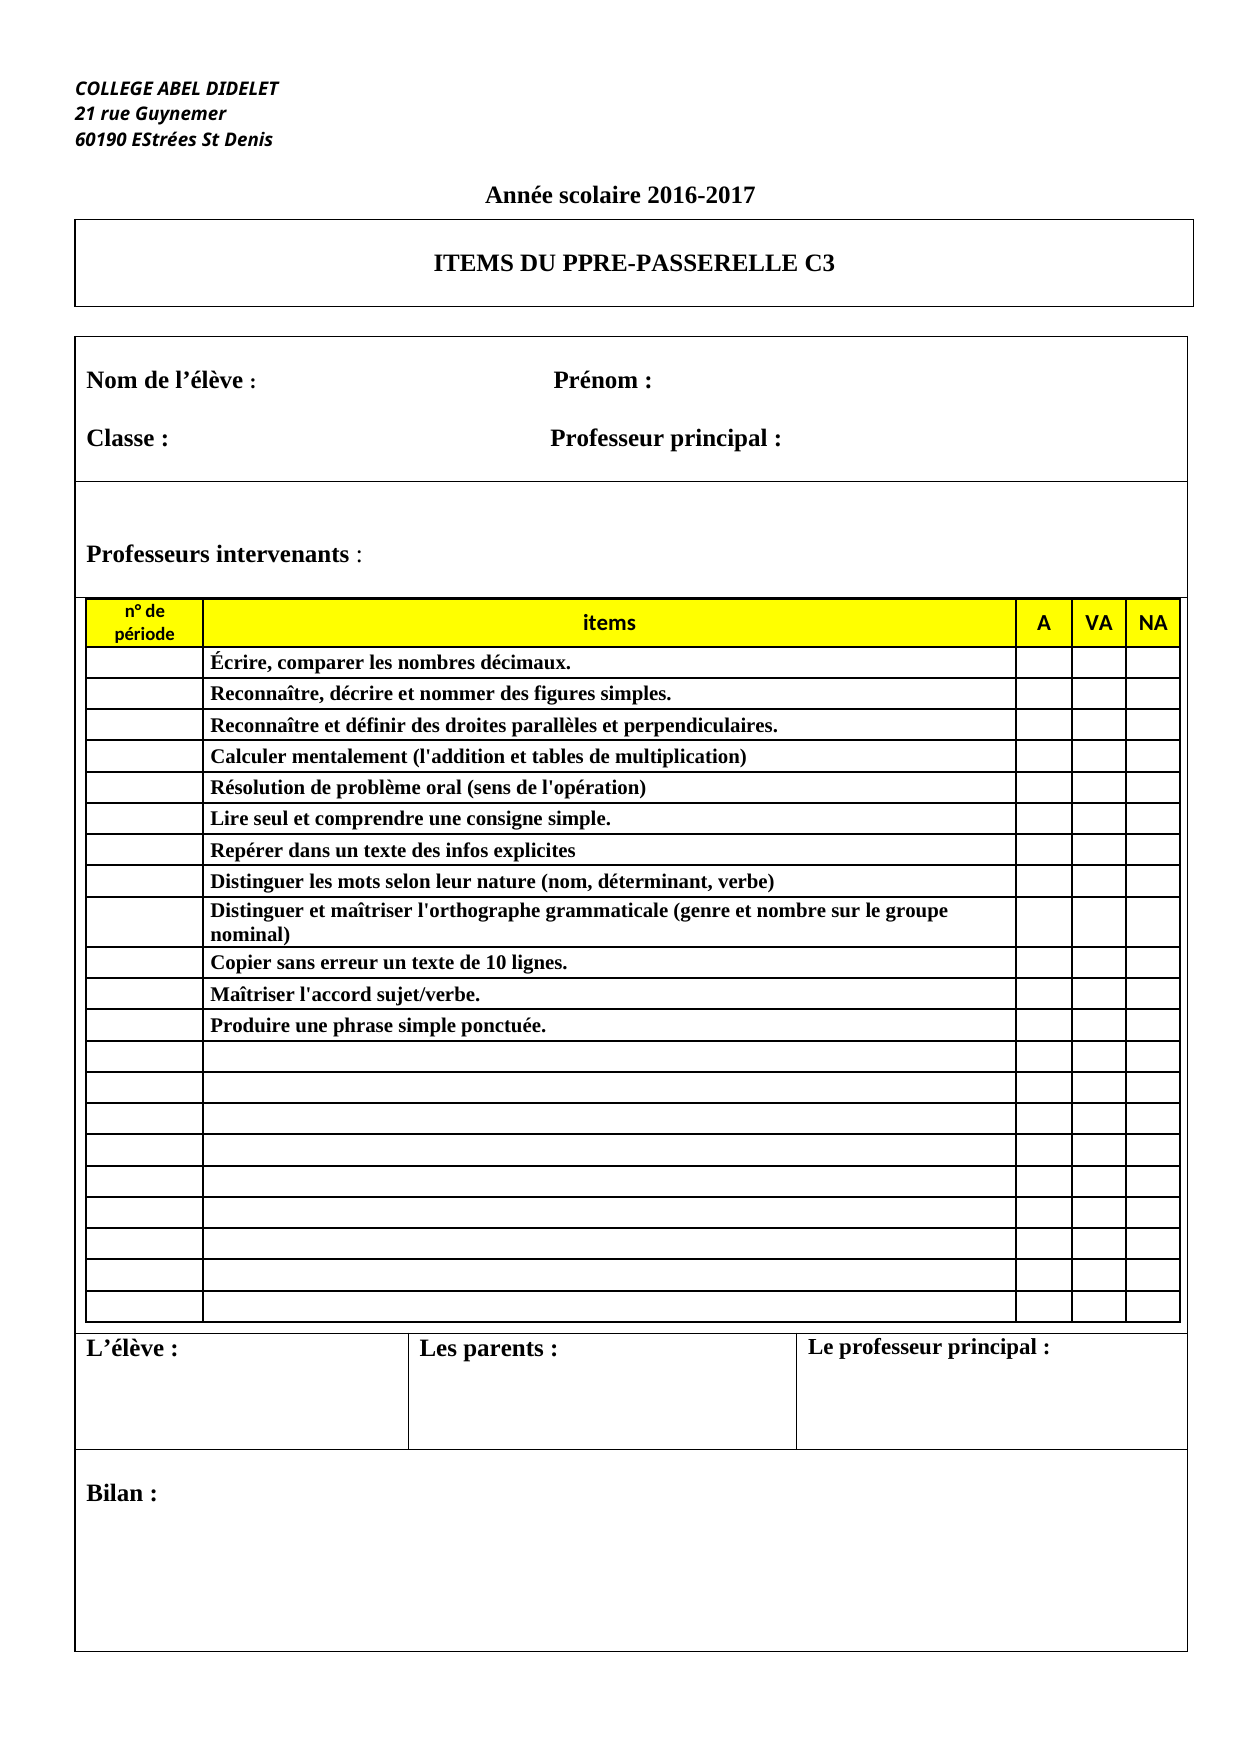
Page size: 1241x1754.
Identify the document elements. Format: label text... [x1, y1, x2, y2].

table_header items [204, 600, 1015, 646]
table_cell [1127, 979, 1179, 1008]
table_cell Lire seul et comprendre une consigne simple. [204, 804, 1015, 833]
table_cell [1127, 1292, 1179, 1321]
table_cell [87, 1292, 202, 1321]
table_cell [1017, 1073, 1071, 1102]
text 21 rue Guynemer [75, 101, 1165, 126]
table_cell [1017, 648, 1071, 677]
table_cell [1073, 898, 1125, 946]
table_cell [87, 1010, 202, 1039]
table_header VA [1073, 600, 1125, 646]
table_cell [204, 1167, 1015, 1196]
table_cell [1127, 866, 1179, 896]
table_cell [1073, 948, 1125, 977]
table_cell [1017, 1135, 1071, 1164]
table_cell [204, 1104, 1015, 1133]
table_cell [1017, 710, 1071, 739]
table_cell [1073, 979, 1125, 1008]
table_cell [1127, 679, 1179, 708]
table_cell [1127, 1167, 1179, 1196]
table_cell [1017, 1104, 1071, 1133]
table_cell [1127, 804, 1179, 833]
table_cell [1127, 948, 1179, 977]
table_cell L’élève : [76, 1334, 408, 1448]
table_cell [87, 1073, 202, 1102]
table_cell [87, 979, 202, 1008]
table_cell Produire une phrase simple ponctuée. [204, 1010, 1015, 1039]
table_cell [1073, 1292, 1125, 1321]
table_cell [1017, 773, 1071, 802]
table_cell Écrire, comparer les nombres décimaux. [204, 648, 1015, 677]
table_cell [204, 1292, 1015, 1321]
table_cell [1127, 1260, 1179, 1289]
table_cell [1017, 1260, 1071, 1289]
table_cell [1017, 1167, 1071, 1196]
table_header n° de période [87, 600, 202, 646]
table_cell Professeurs intervenants : [76, 482, 1187, 597]
table_cell [87, 1135, 202, 1164]
table_cell [1073, 1167, 1125, 1196]
table_cell Le professeur principal : [797, 1334, 1187, 1448]
table_cell [1073, 741, 1125, 771]
table_cell [1127, 648, 1179, 677]
table_cell Calculer mentalement (l'addition et tables de multiplication) [204, 741, 1015, 771]
table_cell [87, 1104, 202, 1133]
table_cell [87, 866, 202, 896]
table_cell [87, 804, 202, 833]
table_cell [1127, 741, 1179, 771]
table_cell Les parents : [409, 1334, 796, 1448]
table_cell [1017, 1292, 1071, 1321]
table_cell [87, 948, 202, 977]
text COLLEGE ABEL DIDELET [75, 75, 1165, 101]
table_cell [1073, 1135, 1125, 1164]
table_cell [1073, 804, 1125, 833]
table_cell [87, 1042, 202, 1071]
table_cell Copier sans erreur un texte de 10 lignes. [204, 948, 1015, 977]
table_cell [1017, 866, 1071, 896]
table_cell [204, 1198, 1015, 1227]
table_cell [1127, 1104, 1179, 1133]
table_cell [1073, 1010, 1125, 1039]
table_cell [1017, 1010, 1071, 1039]
table_cell [204, 1135, 1015, 1164]
table_header A [1017, 600, 1071, 646]
table_cell [87, 1167, 202, 1196]
table_cell [204, 1260, 1015, 1289]
table_cell [1127, 1010, 1179, 1039]
table_header Nom de l’élève : Prénom : Classe : Professeur principal : [76, 337, 1187, 481]
table_cell [1127, 1198, 1179, 1227]
table_cell [204, 1042, 1015, 1071]
table_cell [87, 741, 202, 771]
table_cell Bilan : [76, 1450, 1187, 1651]
table_cell [87, 648, 202, 677]
text Année scolaire 2016-2017 [75, 180, 1165, 209]
table_cell [1073, 1229, 1125, 1258]
table_cell [1127, 773, 1179, 802]
table_cell [1017, 1042, 1071, 1071]
table_cell [1073, 1042, 1125, 1071]
table_cell [1073, 866, 1125, 896]
table_cell [1073, 648, 1125, 677]
table_cell [1127, 1073, 1179, 1102]
table_cell [1017, 898, 1071, 946]
table_cell Maîtriser l'accord sujet/verbe. [204, 979, 1015, 1008]
table_cell [1073, 1104, 1125, 1133]
table_cell [1017, 741, 1071, 771]
table_cell [1127, 1042, 1179, 1071]
table_cell Reconnaître et définir des droites parallèles et perpendiculaires. [204, 710, 1015, 739]
table_cell [1073, 1073, 1125, 1102]
table_cell Résolution de problème oral (sens de l'opération) [204, 773, 1015, 802]
table_cell [204, 1073, 1015, 1102]
table_cell Reconnaître, décrire et nommer des figures simples. [204, 679, 1015, 708]
table_cell [1127, 1229, 1179, 1258]
table_cell [87, 1198, 202, 1227]
text 60190 EStrées St Denis [75, 126, 1165, 152]
table_cell [1017, 948, 1071, 977]
table_cell [1017, 1229, 1071, 1258]
table_header NA [1127, 600, 1179, 646]
table_cell Repérer dans un texte des infos explicites [204, 835, 1015, 864]
table_cell [1017, 1198, 1071, 1227]
table_cell [1127, 835, 1179, 864]
table_cell [87, 1260, 202, 1289]
table_cell [1073, 773, 1125, 802]
table_cell [87, 835, 202, 864]
table_cell [76, 598, 1187, 1332]
table_cell [87, 1229, 202, 1258]
table_cell [87, 710, 202, 739]
table_cell [1073, 679, 1125, 708]
table_cell [1017, 835, 1071, 864]
table_cell [204, 1229, 1015, 1258]
table_cell [1017, 804, 1071, 833]
table_cell [1073, 710, 1125, 739]
table_cell [1017, 979, 1071, 1008]
table_cell [1127, 710, 1179, 739]
table_cell [1073, 1260, 1125, 1289]
table_cell [87, 773, 202, 802]
table_cell [1127, 1135, 1179, 1164]
table_cell [1073, 1198, 1125, 1227]
table_cell [87, 898, 202, 946]
table_cell [1017, 679, 1071, 708]
table_cell [87, 679, 202, 708]
table_cell [1073, 835, 1125, 864]
table_cell Distinguer les mots selon leur nature (nom, déterminant, verbe) [204, 866, 1015, 896]
table_header ITEMS DU PPRE-PASSERELLE C3 [76, 220, 1193, 306]
table_cell Distinguer et maîtriser l'orthographe grammaticale (genre et nombre sur le groupe nominal) [204, 898, 1015, 946]
table_cell [1127, 898, 1179, 946]
